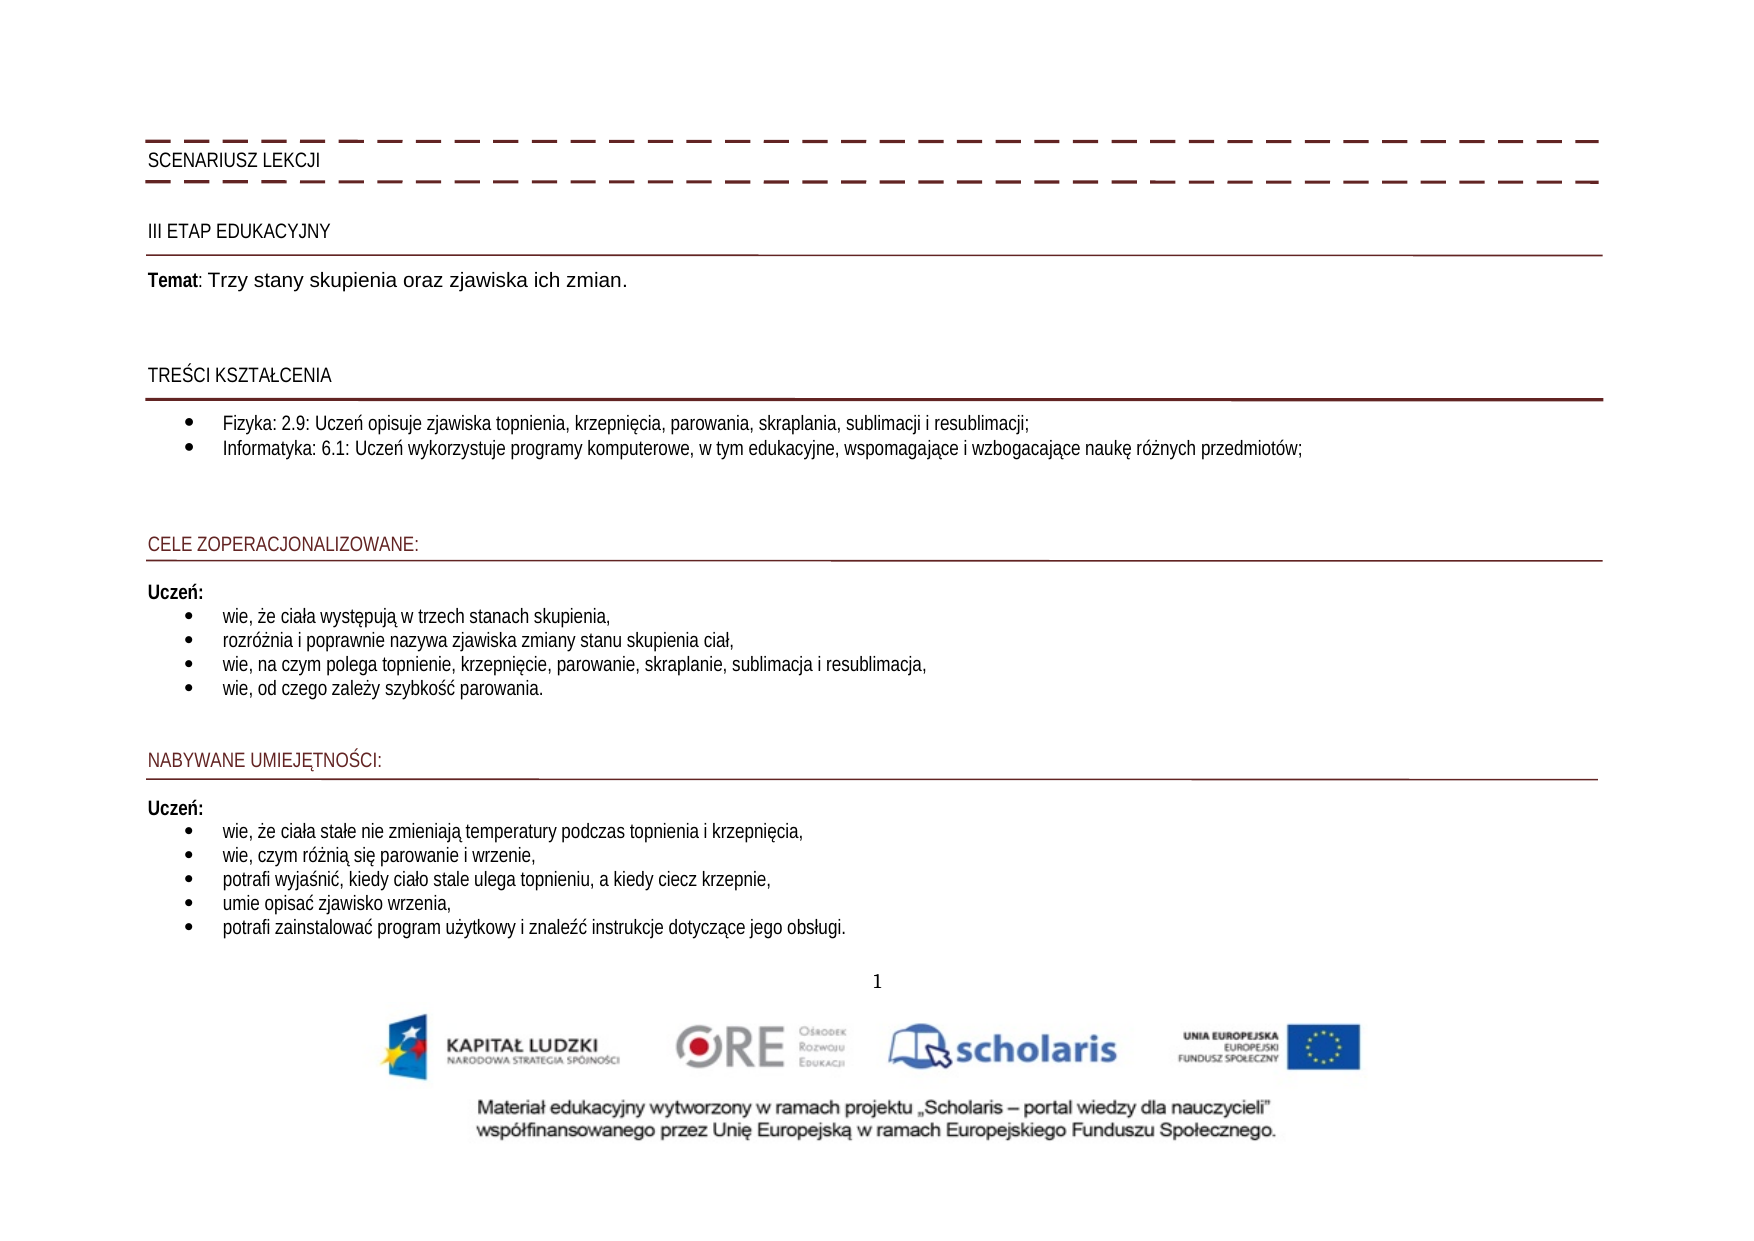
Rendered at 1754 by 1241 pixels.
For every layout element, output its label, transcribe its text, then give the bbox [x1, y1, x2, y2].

list rozróżnia i poprawnie nazywa zjawiska zmiany stanu skupienia ciał, [185, 628, 1606, 652]
picture [293, 1002, 1461, 1158]
list potrafi zainstalować program użytkowy i znaleźć instrukcje dotyczące jego obsługi. [185, 915, 1606, 939]
text NABYWANE UMIEJĘTNOŚCI: [148, 747, 1606, 771]
text CELE ZOPERACJONALIZOWANE: [148, 532, 1606, 556]
list wie, czym różnią się parowanie i wrzenie, [185, 843, 1606, 867]
list potrafi wyjaśnić, kiedy ciało stale ulega topnieniu, a kiedy ciecz krzepnie, [185, 867, 1606, 891]
text Uczeń: [148, 580, 1606, 604]
list wie, na czym polega topnienie, krzepnięcie, parowanie, skraplanie, sublimacja i resublimacja, [185, 652, 1606, 676]
list Informatyka: 6.1: Uczeń wykorzystuje programy komputerowe, w tym edukacyjne, wspomagające i wzbogacające naukę różnych przedmiotów; [185, 436, 1606, 460]
list wie, od czego zależy szybkość parowania. [185, 676, 1606, 699]
list wie, że ciała występują w trzech stanach skupienia, [185, 604, 1606, 628]
text Temat: Trzy stany skupienia oraz zjawiska ich zmian. [148, 267, 1606, 291]
text TREŚCI KSZTAŁCENIA [148, 363, 1606, 387]
text Uczeń: [148, 795, 1606, 819]
text SCENARIUSZ LEKCJI [148, 148, 1606, 172]
list Fizyka: 2.9: Uczeń opisuje zjawiska topnienia, krzepnięcia, parowania, skraplania, sublimacji i resublimacji; [185, 411, 1606, 436]
text III ETAP EDUKACYJNY [148, 219, 1606, 243]
list wie, że ciała stałe nie zmieniają temperatury podczas topnienia i krzepnięcia, [185, 819, 1606, 843]
list umie opisać zjawisko wrzenia, [185, 891, 1606, 915]
